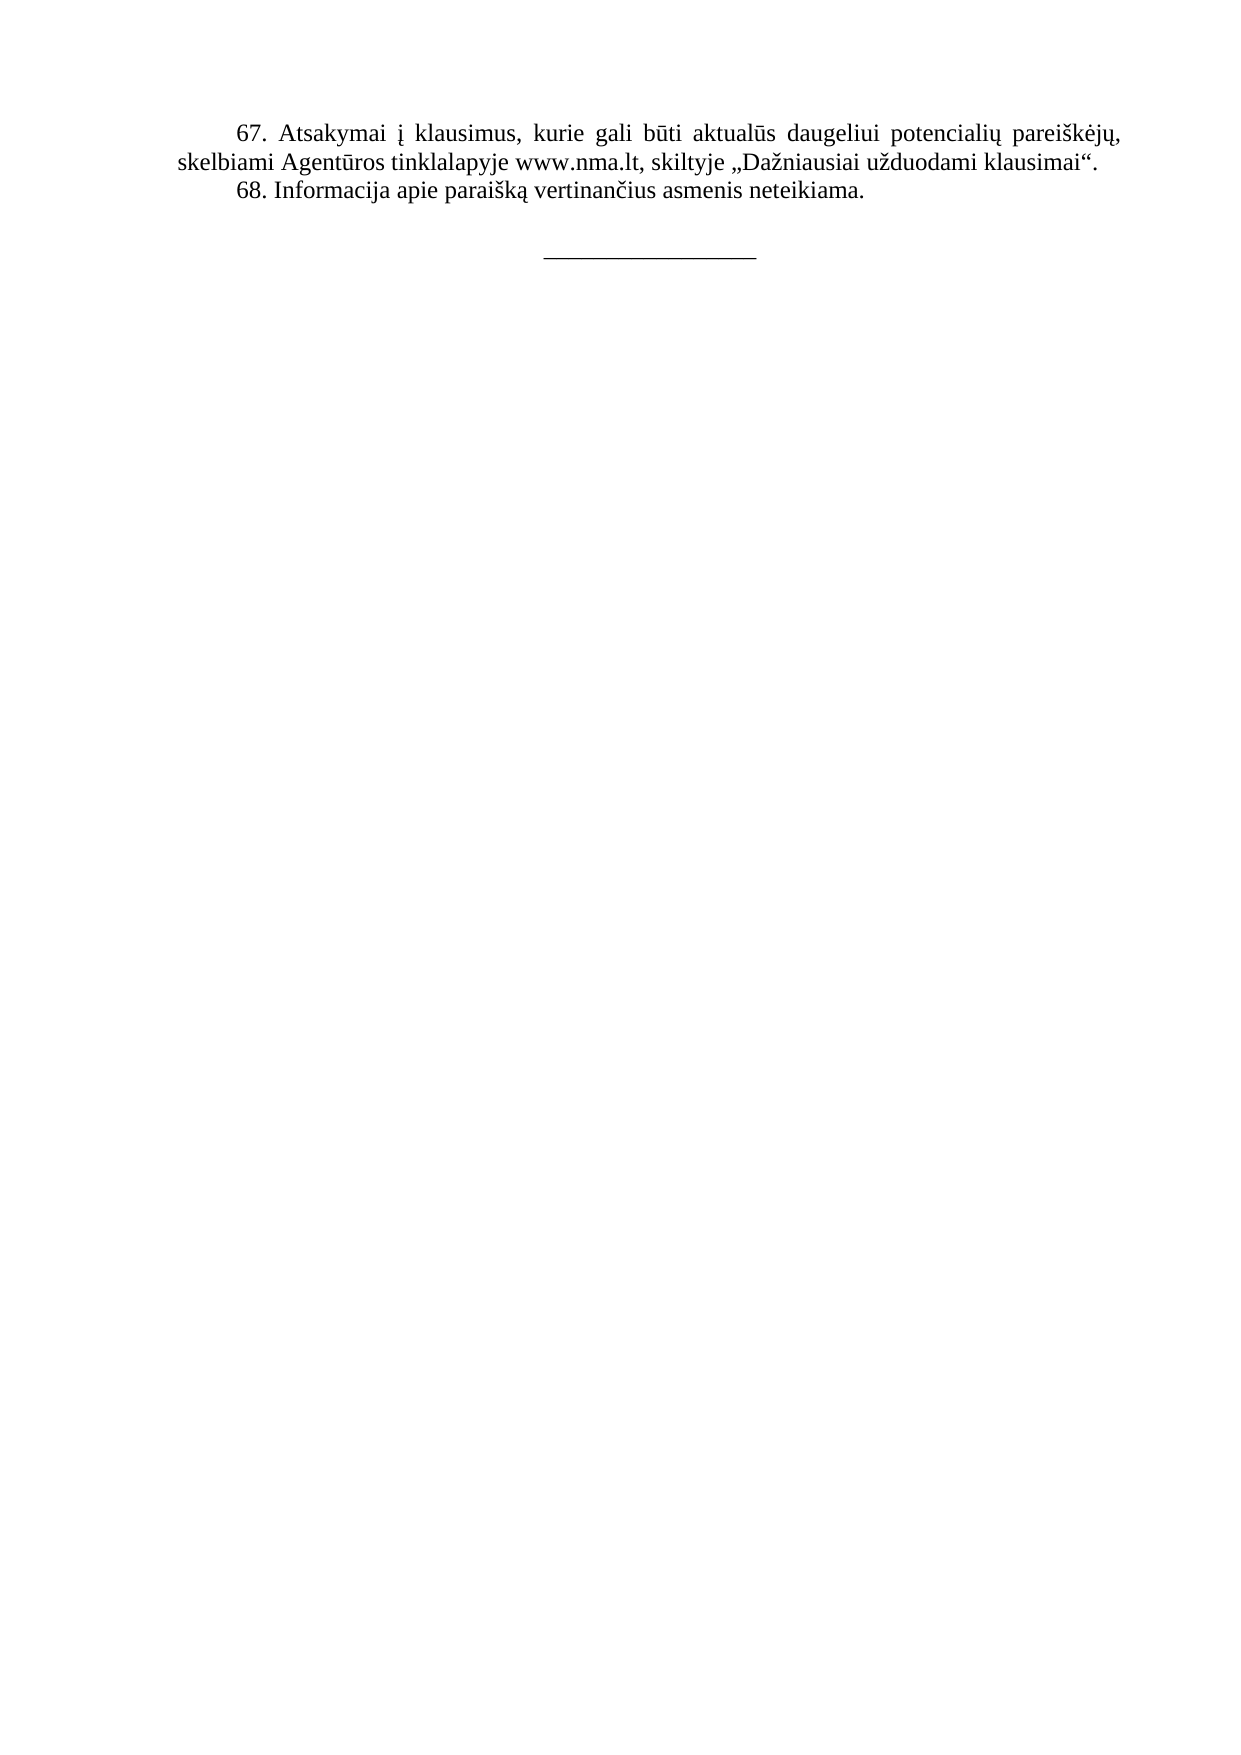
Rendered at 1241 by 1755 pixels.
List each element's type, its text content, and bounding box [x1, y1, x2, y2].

text 68. Informacija apie paraišką vertinančius asmenis neteikiama. [177, 176, 1122, 204]
text 67. Atsakymai į klausimus, kurie gali būti aktualūs daugeliui potencialių pareiškėjų, skelbiami Agentūros tinklalapyje www.nma.lt, skiltyje „Dažniausiai užduodami klausimai“. [177, 118, 1122, 176]
text _________________ [177, 233, 1122, 262]
